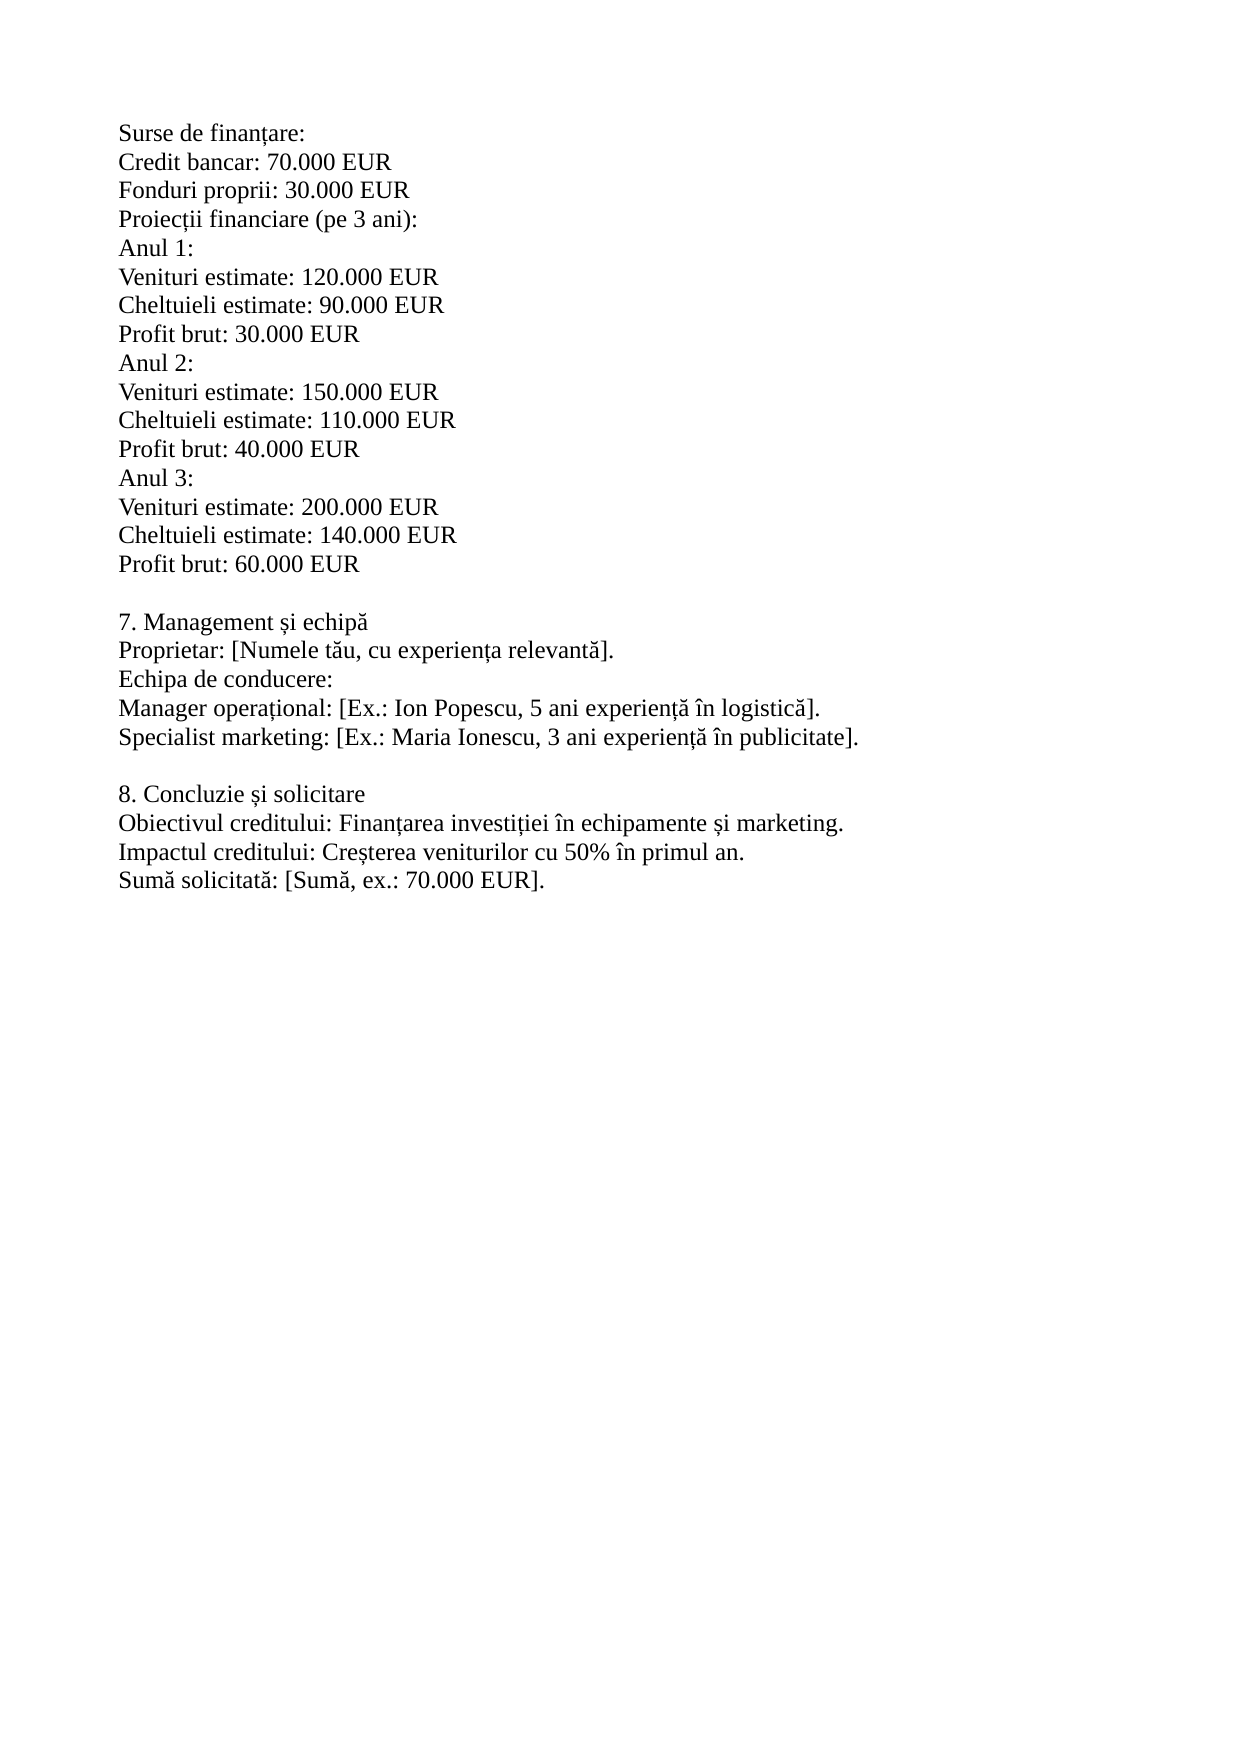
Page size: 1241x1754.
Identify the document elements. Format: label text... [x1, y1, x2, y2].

text Surse de finanțare: Credit bancar: 70.000 EUR Fonduri proprii: 30.000 EUR Proiecții financiare (pe 3 ani): Anul 1: Venituri estimate: 120.000 EUR Cheltuieli estimate: 90.000 EUR Profit brut: 30.000 EUR Anul 2: Venituri estimate: 150.000 EUR Cheltuieli estimate: 110.000 EUR Profit brut: 40.000 EUR Anul 3: Venituri estimate: 200.000 EUR Cheltuieli estimate: 140.000 EUR Profit brut: 60.000 EUR 7. Management și echipă Proprietar: [Numele tău, cu experiența relevantă]. Echipa de conducere: Manager operațional: [Ex.: Ion Popescu, 5 ani experiență în logistică]. Specialist marketing: [Ex.: Maria Ionescu, 3 ani experiență în publicitate]. 8. Concluzie și solicitare Obiectivul creditului: Finanțarea investiției în echipamente și marketing. Impactul creditului: Creșterea veniturilor cu 50% în primul an. Sumă solicitată: [Sumă, ex.: 70.000 EUR]. [118, 118, 1122, 952]
